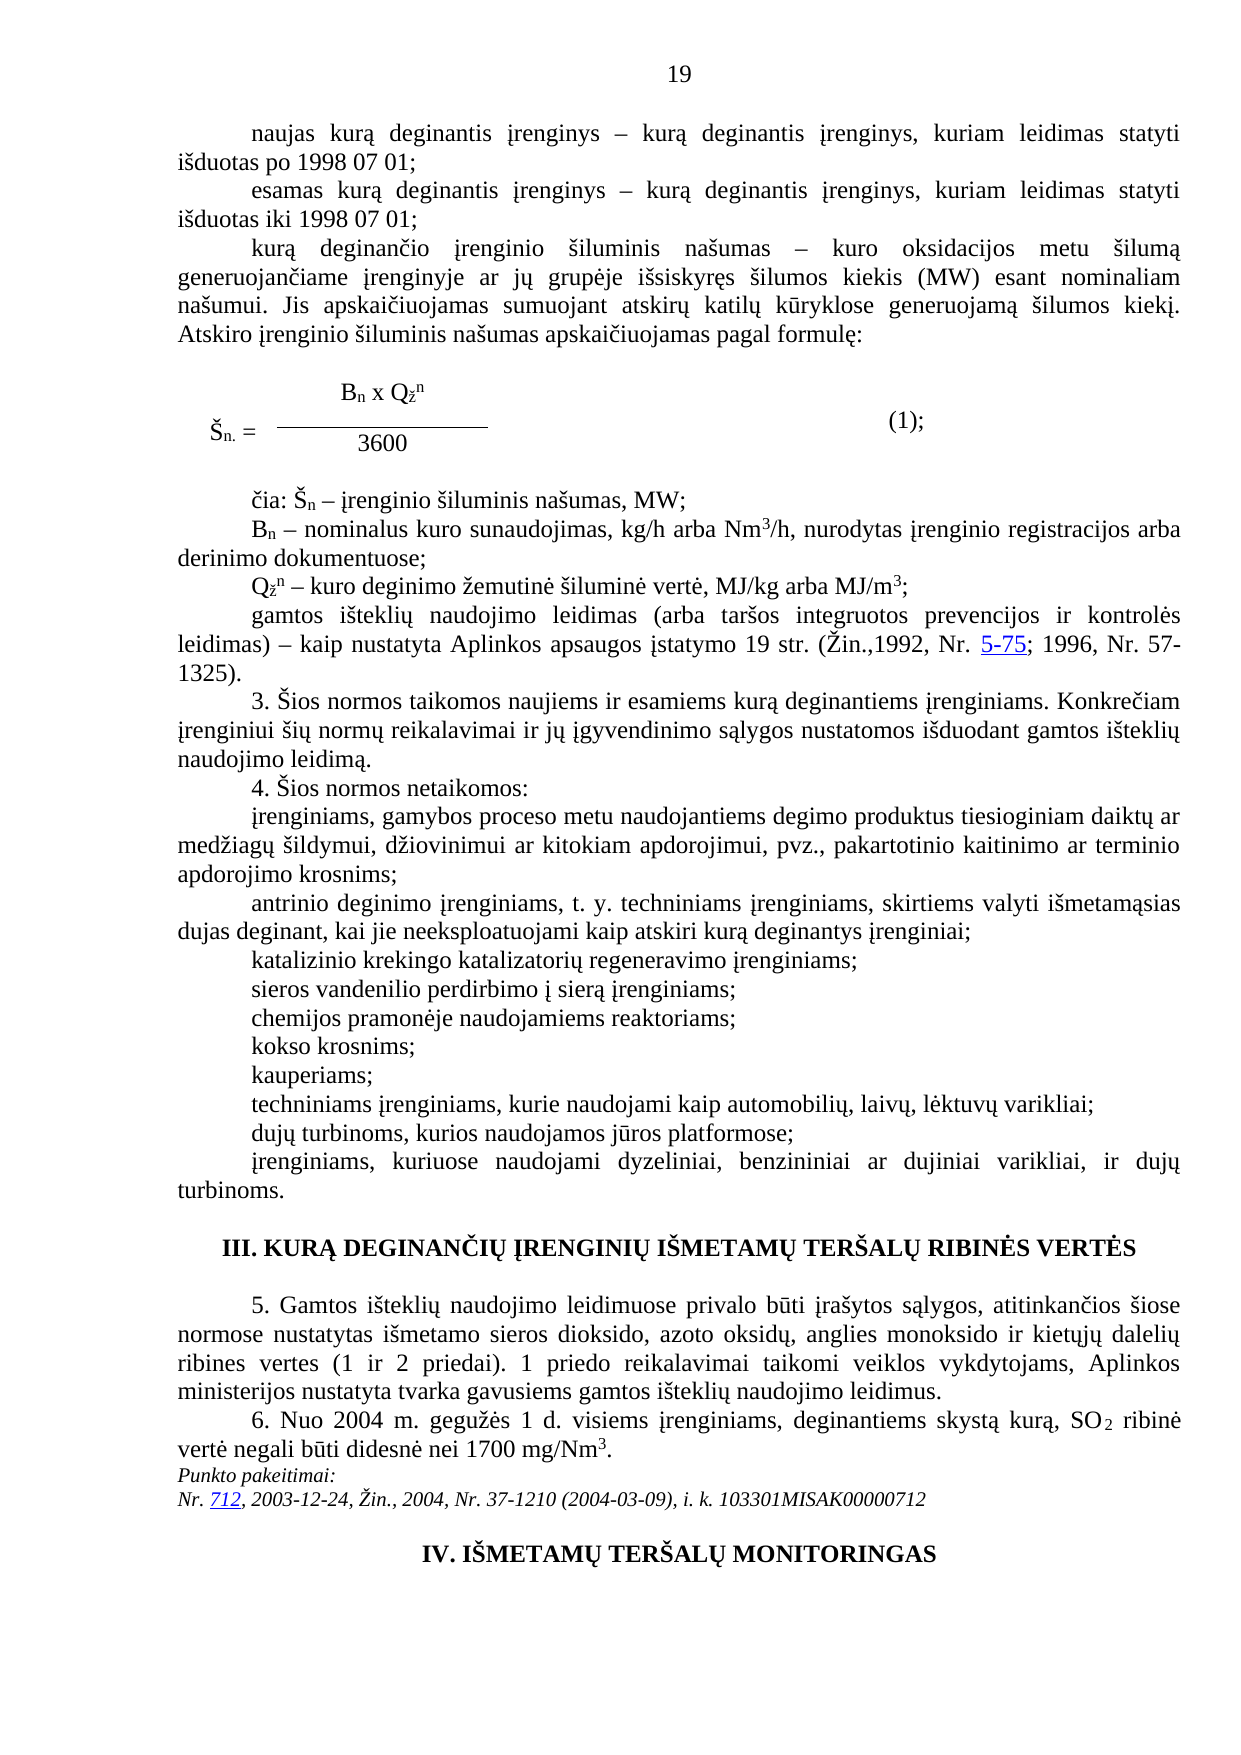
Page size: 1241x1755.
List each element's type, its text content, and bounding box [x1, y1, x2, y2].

table_header (1); [488, 377, 1150, 456]
text Qžn – kuro deginimo žemutinė šiluminė vertė, MJ/kg arba MJ/m3; [177, 571, 1181, 600]
text 4. Šios normos netaikomos: [177, 773, 1181, 801]
text sieros vandenilio perdirbimo į sierą įrenginiams; [177, 974, 1181, 1003]
text dujų turbinoms, kurios naudojamos jūros platformose; [177, 1118, 1181, 1146]
text 5. Gamtos išteklių naudojimo leidimuose privalo būti įrašytos sąlygos, atitinkančios šiose normose nustatytas išmetamo sieros dioksido, azoto oksidų, anglies monoksido ir kietųjų dalelių ribines vertes (1 ir 2 priedai). 1 priedo reikalavimai taikomi veiklos vykdytojams, Aplinkos ministerijos nustatyta tvarka gavusiems gamtos išteklių naudojimo leidimus. [177, 1290, 1181, 1405]
text chemijos pramonėje naudojamiems reaktoriams; [177, 1003, 1181, 1031]
text Bn – nominalus kuro sunaudojimas, kg/h arba Nm3/h, nurodytas įrenginio registracijos arba derinimo dokumentuose; [177, 514, 1181, 571]
text kurą deginančio įrenginio šiluminis našumas – kuro oksidacijos metu šilumą generuojančiame įrenginyje ar jų grupėje išsiskyręs šilumos kiekis (MW) esant nominaliam našumui. Jis apskaičiuojamas sumuojant atskirų katilų kūryklose generuojamą šilumos kiekį. Atskiro įrenginio šiluminis našumas apskaičiuojamas pagal formulę: [177, 233, 1181, 348]
text techniniams įrenginiams, kurie naudojami kaip automobilių, laivų, lėktuvų varikliai; [177, 1089, 1181, 1118]
text kokso krosnims; [177, 1031, 1181, 1060]
text IV. IŠMETAMŲ TERŠALŲ MONITORINGAS [177, 1539, 1181, 1568]
text katalizinio krekingo katalizatorių regeneravimo įrenginiams; [177, 945, 1181, 974]
text Punkto pakeitimai: [177, 1463, 1181, 1487]
text antrinio deginimo įrenginiams, t. y. techniniams įrenginiams, skirtiems valyti išmetamąsias dujas deginant, kai jie neeksploatuojami kaip atskiri kurą deginantys įrenginiai; [177, 888, 1181, 945]
text gamtos išteklių naudojimo leidimas (arba taršos integruotos prevencijos ir kontrolės leidimas) – kaip nustatyta Aplinkos apsaugos įstatymo 19 str. (Žin.,1992, Nr. 5-75; 1996, Nr. 57- 1325). [177, 600, 1181, 686]
text naujas kurą deginantis įrenginys – kurą deginantis įrenginys, kuriam leidimas statyti išduotas po 1998 07 01; [177, 118, 1181, 176]
text Nr. 712, 2003-12-24, Žin., 2004, Nr. 37-1210 (2004-03-09), i. k. 103301MISAK00000712 [177, 1487, 1181, 1511]
text 3. Šios normos taikomos naujiems ir esamiems kurą deginantiems įrenginiams. Konkrečiam įrenginiui šių normų reikalavimai ir jų įgyvendinimo sąlygos nustatomos išduodant gamtos išteklių naudojimo leidimą. [177, 686, 1181, 773]
text kauperiams; [177, 1060, 1181, 1089]
table_cell 3600 [277, 428, 487, 456]
text įrenginiams, gamybos proceso metu naudojantiems degimo produktus tiesioginiam daiktų ar medžiagų šildymui, džiovinimui ar kitokiam apdorojimui, pvz., pakartotinio kaitinimo ar terminio apdorojimo krosnims; [177, 801, 1181, 888]
text 6. Nuo 2004 m. gegužės 1 d. visiems įrenginiams, deginantiems skystą kurą, SO2 ribinė vertė negali būti didesnė nei 1700 mg/Nm3. [177, 1405, 1181, 1463]
text įrenginiams, kuriuose naudojami dyzeliniai, benzininiai ar dujiniai varikliai, ir dujų turbinoms. [177, 1146, 1181, 1204]
text čia: Šn – įrenginio šiluminis našumas, MW; [177, 485, 1181, 514]
text esamas kurą deginantis įrenginys – kurą deginantis įrenginys, kuriam leidimas statyti išduotas iki 1998 07 01; [177, 176, 1181, 233]
table_header Bn x Qžn [277, 377, 487, 427]
table_header Šn. = [189, 377, 277, 456]
text III. KURĄ DEGINANČIŲ ĮRENGINIŲ IŠMETAMŲ TERŠALŲ RIBINĖS VERTĖS [177, 1233, 1181, 1261]
